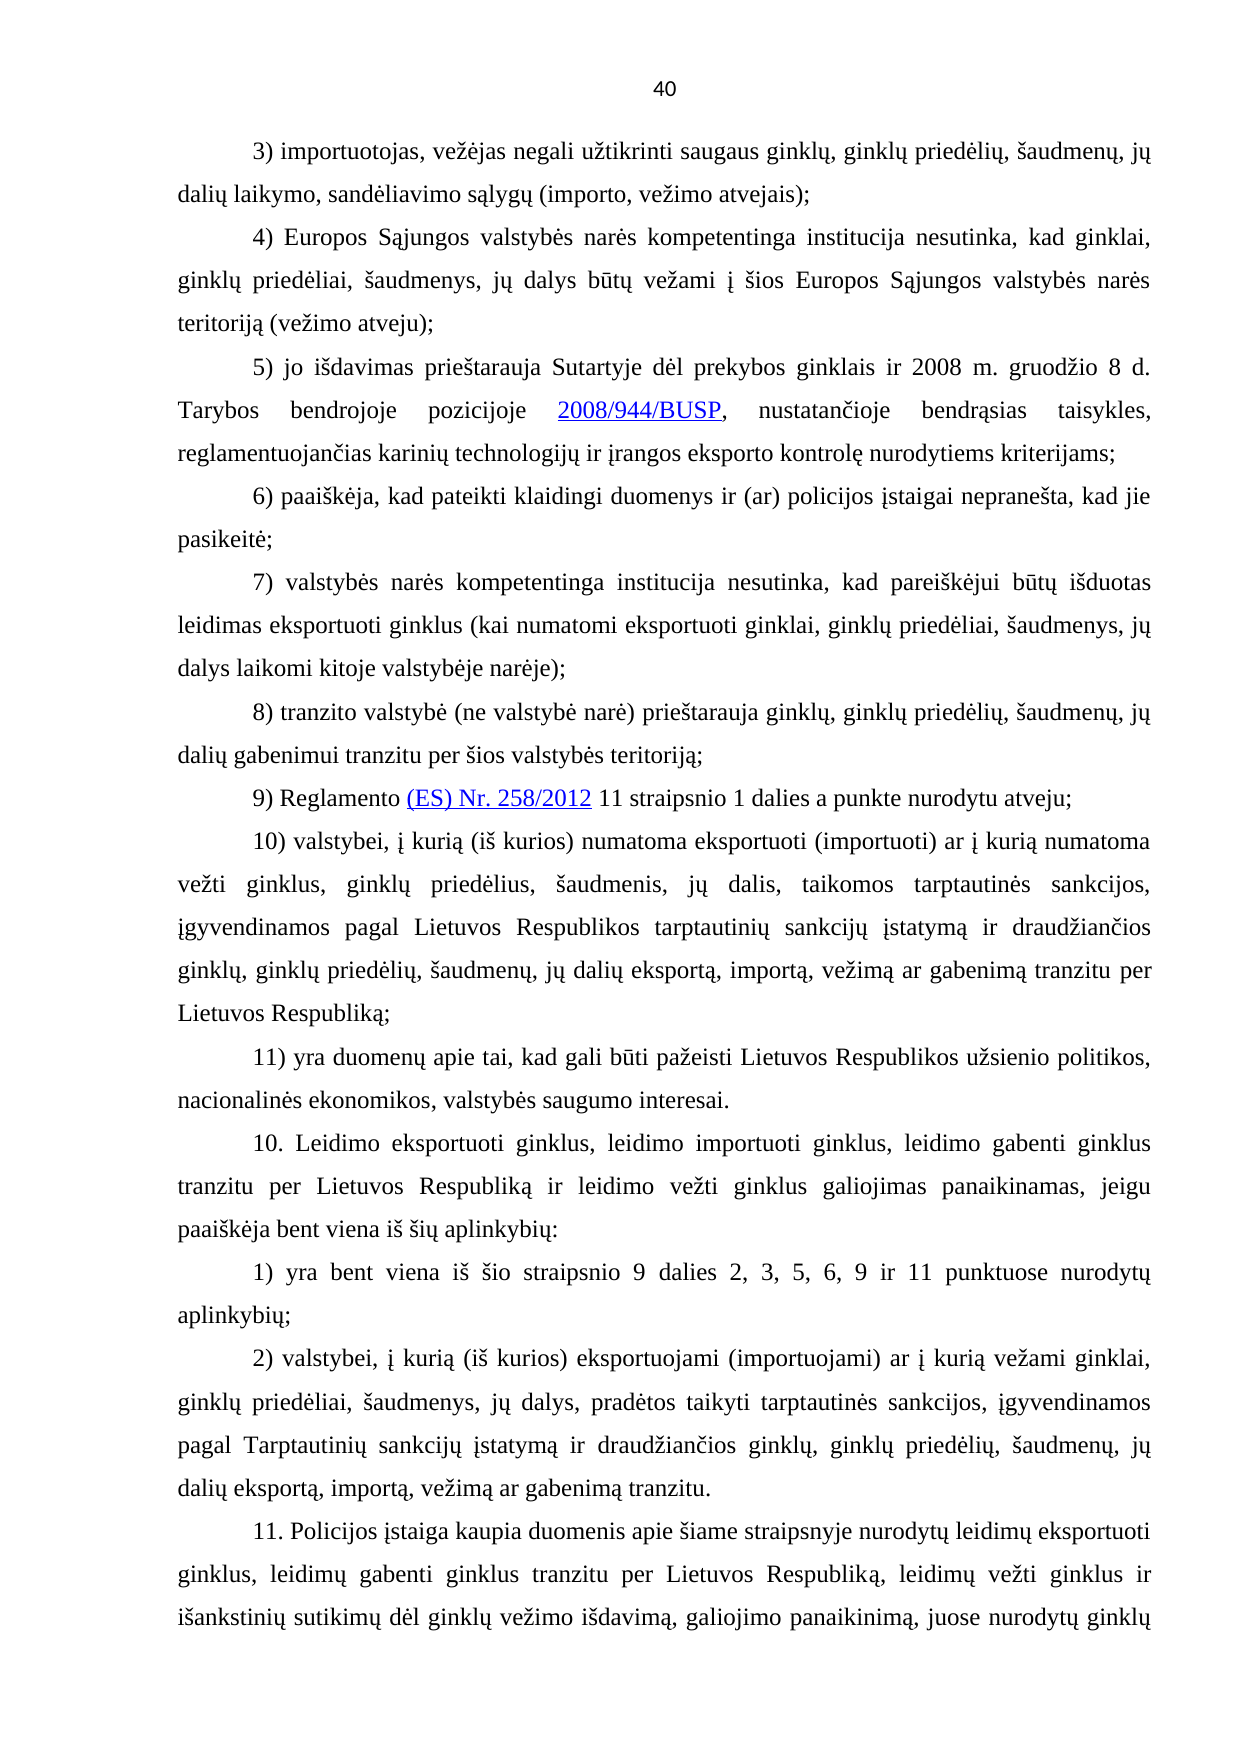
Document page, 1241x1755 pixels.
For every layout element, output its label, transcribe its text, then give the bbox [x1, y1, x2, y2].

text 6) paaiškėja, kad pateikti klaidingi duomenys ir (ar) policijos įstaigai nepranešta, kad jie pasikeitė; [177, 481, 1152, 553]
text 7) valstybės narės kompetentinga institucija nesutinka, kad pareiškėjui būtų išduotas leidimas eksportuoti ginklus (kai numatomi eksportuoti ginklai, ginklų priedėliai, šaudmenys, jų dalys laikomi kitoje valstybėje narėje); [177, 567, 1152, 682]
text 10) valstybei, į kurią (iš kurios) numatoma eksportuoti (importuoti) ar į kurią numatoma vežti ginklus, ginklų priedėlius, šaudmenis, jų dalis, taikomos tarptautinės sankcijos, įgyvendinamos pagal Lietuvos Respublikos tarptautinių sankcijų įstatymą ir draudžiančios ginklų, ginklų priedėlių, šaudmenų, jų dalių eksportą, importą, vežimą ar gabenimą tranzitu per Lietuvos Respubliką; [177, 826, 1152, 1027]
text 9) Reglamento (ES) Nr. 258/2012 11 straipsnio 1 dalies a punkte nurodytu atveju; [177, 783, 1152, 812]
text 11) yra duomenų apie tai, kad gali būti pažeisti Lietuvos Respublikos užsienio politikos, nacionalinės ekonomikos, valstybės saugumo interesai. [177, 1042, 1152, 1113]
text 2) valstybei, į kurią (iš kurios) eksportuojami (importuojami) ar į kurią vežami ginklai, ginklų priedėliai, šaudmenys, jų dalys, pradėtos taikyti tarptautinės sankcijos, įgyvendinamos pagal Tarptautinių sankcijų įstatymą ir draudžiančios ginklų, ginklų priedėlių, šaudmenų, jų dalių eksportą, importą, vežimą ar gabenimą tranzitu. [177, 1343, 1152, 1502]
text 1) yra bent viena iš šio straipsnio 9 dalies 2, 3, 5, 6, 9 ir 11 punktuose nurodytų aplinkybių; [177, 1257, 1152, 1329]
text 5) jo išdavimas prieštarauja Sutartyje dėl prekybos ginklais ir 2008 m. gruodžio 8 d. Tarybos bendrojoje pozicijoje 2008/944/BUSP, nustatančioje bendrąsias taisykles, reglamentuojančias karinių technologijų ir įrangos eksporto kontrolę nurodytiems kriterijams; [177, 352, 1152, 467]
text 8) tranzito valstybė (ne valstybė narė) prieštarauja ginklų, ginklų priedėlių, šaudmenų, jų dalių gabenimui tranzitu per šios valstybės teritoriją; [177, 697, 1152, 768]
text 10. Leidimo eksportuoti ginklus, leidimo importuoti ginklus, leidimo gabenti ginklus tranzitu per Lietuvos Respubliką ir leidimo vežti ginklus galiojimas panaikinamas, jeigu paaiškėja bent viena iš šių aplinkybių: [177, 1128, 1152, 1243]
text 3) importuotojas, vežėjas negali užtikrinti saugaus ginklų, ginklų priedėlių, šaudmenų, jų dalių laikymo, sandėliavimo sąlygų (importo, vežimo atvejais); [177, 136, 1152, 208]
text 11. Policijos įstaiga kaupia duomenis apie šiame straipsnyje nurodytų leidimų eksportuoti ginklus, leidimų gabenti ginklus tranzitu per Lietuvos Respubliką, leidimų vežti ginklus ir išankstinių sutikimų dėl ginklų vežimo išdavimą, galiojimo panaikinimą, juose nurodytų ginklų [177, 1516, 1152, 1631]
text 4) Europos Sąjungos valstybės narės kompetentinga institucija nesutinka, kad ginklai, ginklų priedėliai, šaudmenys, jų dalys būtų vežami į šios Europos Sąjungos valstybės narės teritoriją (vežimo atveju); [177, 222, 1152, 337]
